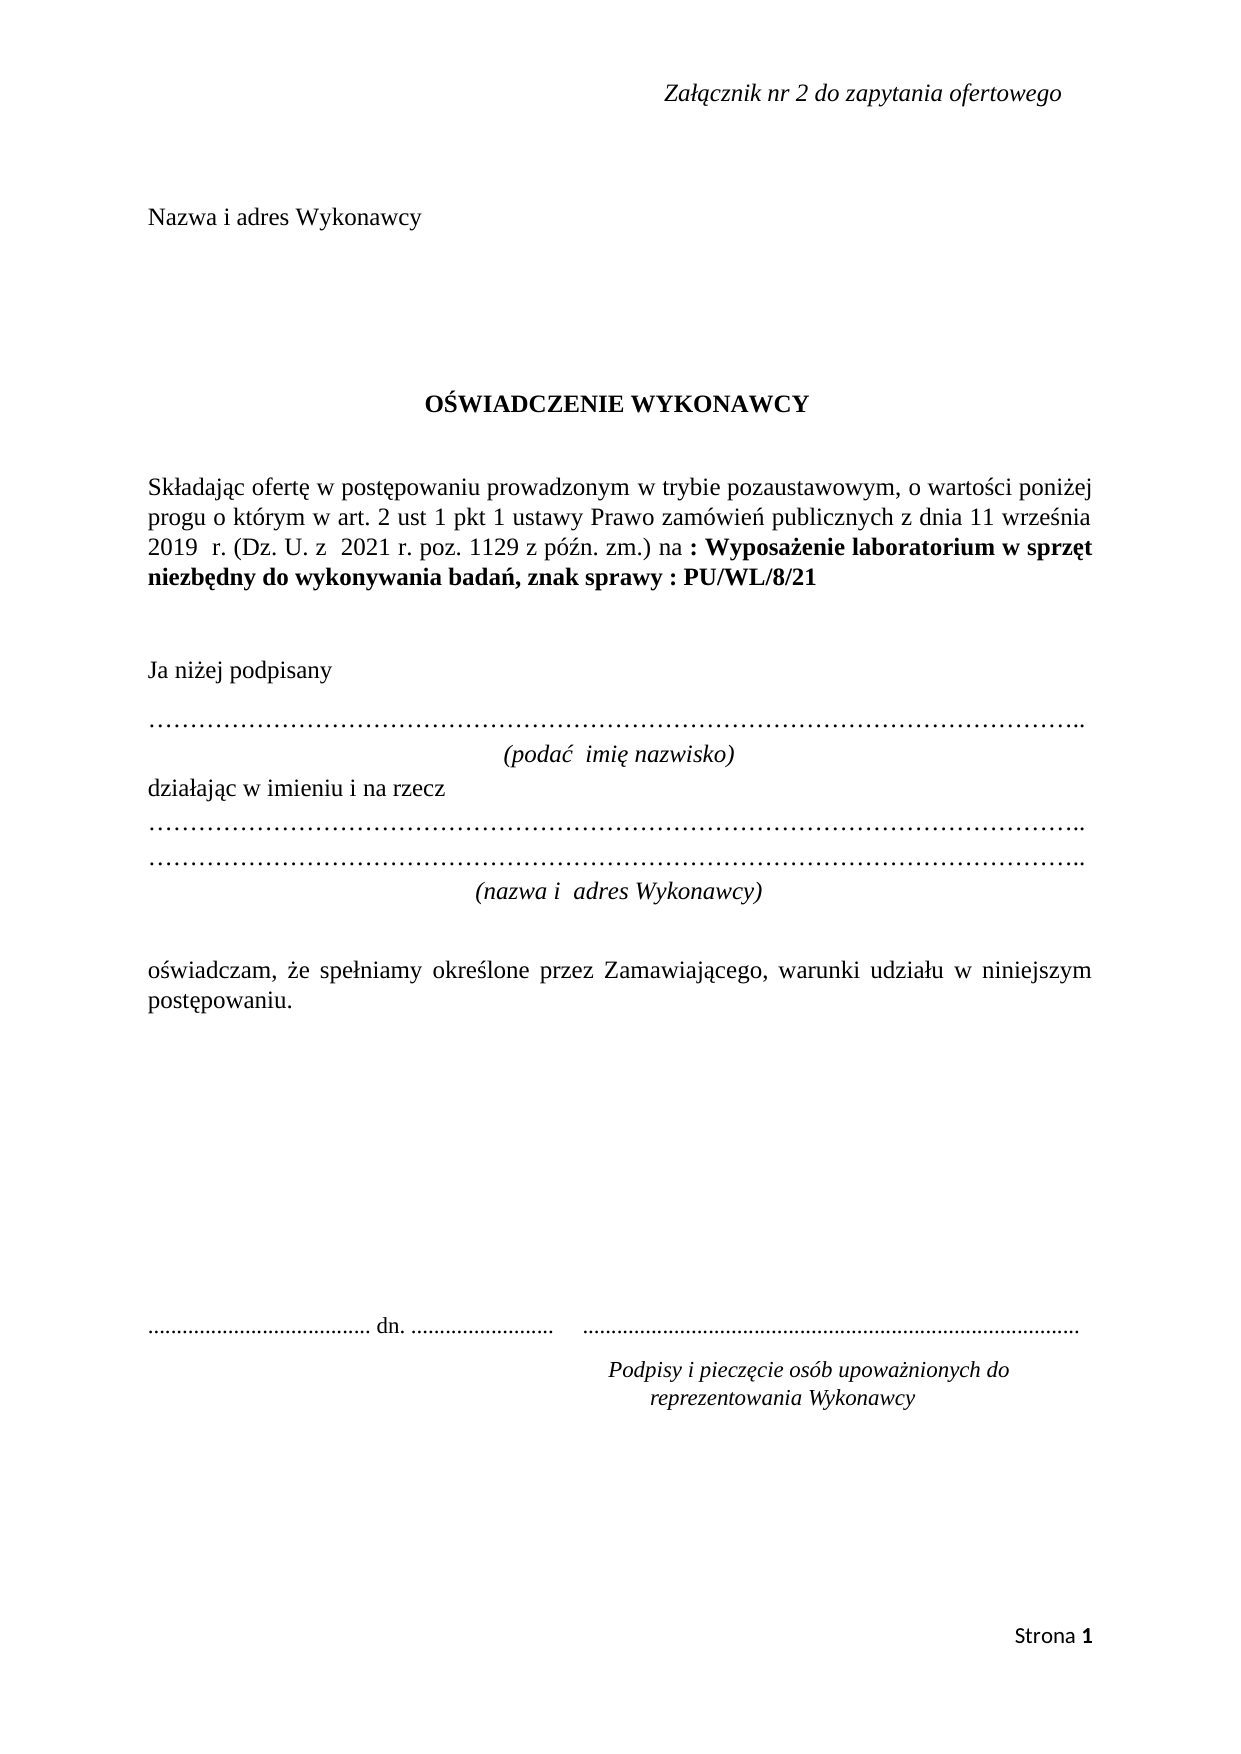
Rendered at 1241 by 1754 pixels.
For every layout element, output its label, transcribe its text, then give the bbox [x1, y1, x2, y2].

text (nazwa i adres Wykonawcy) [148, 876, 1093, 904]
text Nazwa i adres Wykonawcy [148, 202, 1093, 230]
text (podać imię nazwisko) [148, 739, 1093, 767]
text ………………………………………………………………………………………………….. [148, 842, 1093, 870]
subtitle Załącznik nr 2 do zapytania ofertowego [590, 78, 1093, 107]
text ....................................... dn. ......................... ....................................................................................... [148, 1312, 1093, 1339]
text ………………………………………………………………………………………………….. [148, 807, 1093, 836]
text działając w imieniu i na rzecz [148, 773, 1093, 802]
text OŚWIADCZENIE WYKONAWCY [148, 389, 1093, 417]
text ………………………………………………………………………………………………….. [148, 704, 1093, 733]
text Podpisy i pieczęcie osób upoważnionych do reprezentowania Wykonawcy [516, 1357, 1093, 1411]
text oświadczam, że spełniamy określone przez Zamawiającego, warunki udziału w niniejszym postępowaniu. [148, 955, 1093, 1014]
text Ja niżej podpisany [148, 656, 1093, 684]
text Składając ofertę w postępowaniu prowadzonym w trybie pozaustawowym, o wartości poniżej progu o którym w art. 2 ust 1 pkt 1 ustawy Prawo zamówień publicznych z dnia 11 września 2019 r. (Dz. U. z 2021 r. poz. 1129 z późn. zm.) na : Wyposażenie laboratorium w sprzęt niezbędny do wykonywania badań, znak sprawy : PU/WL/8/21 [148, 472, 1093, 591]
